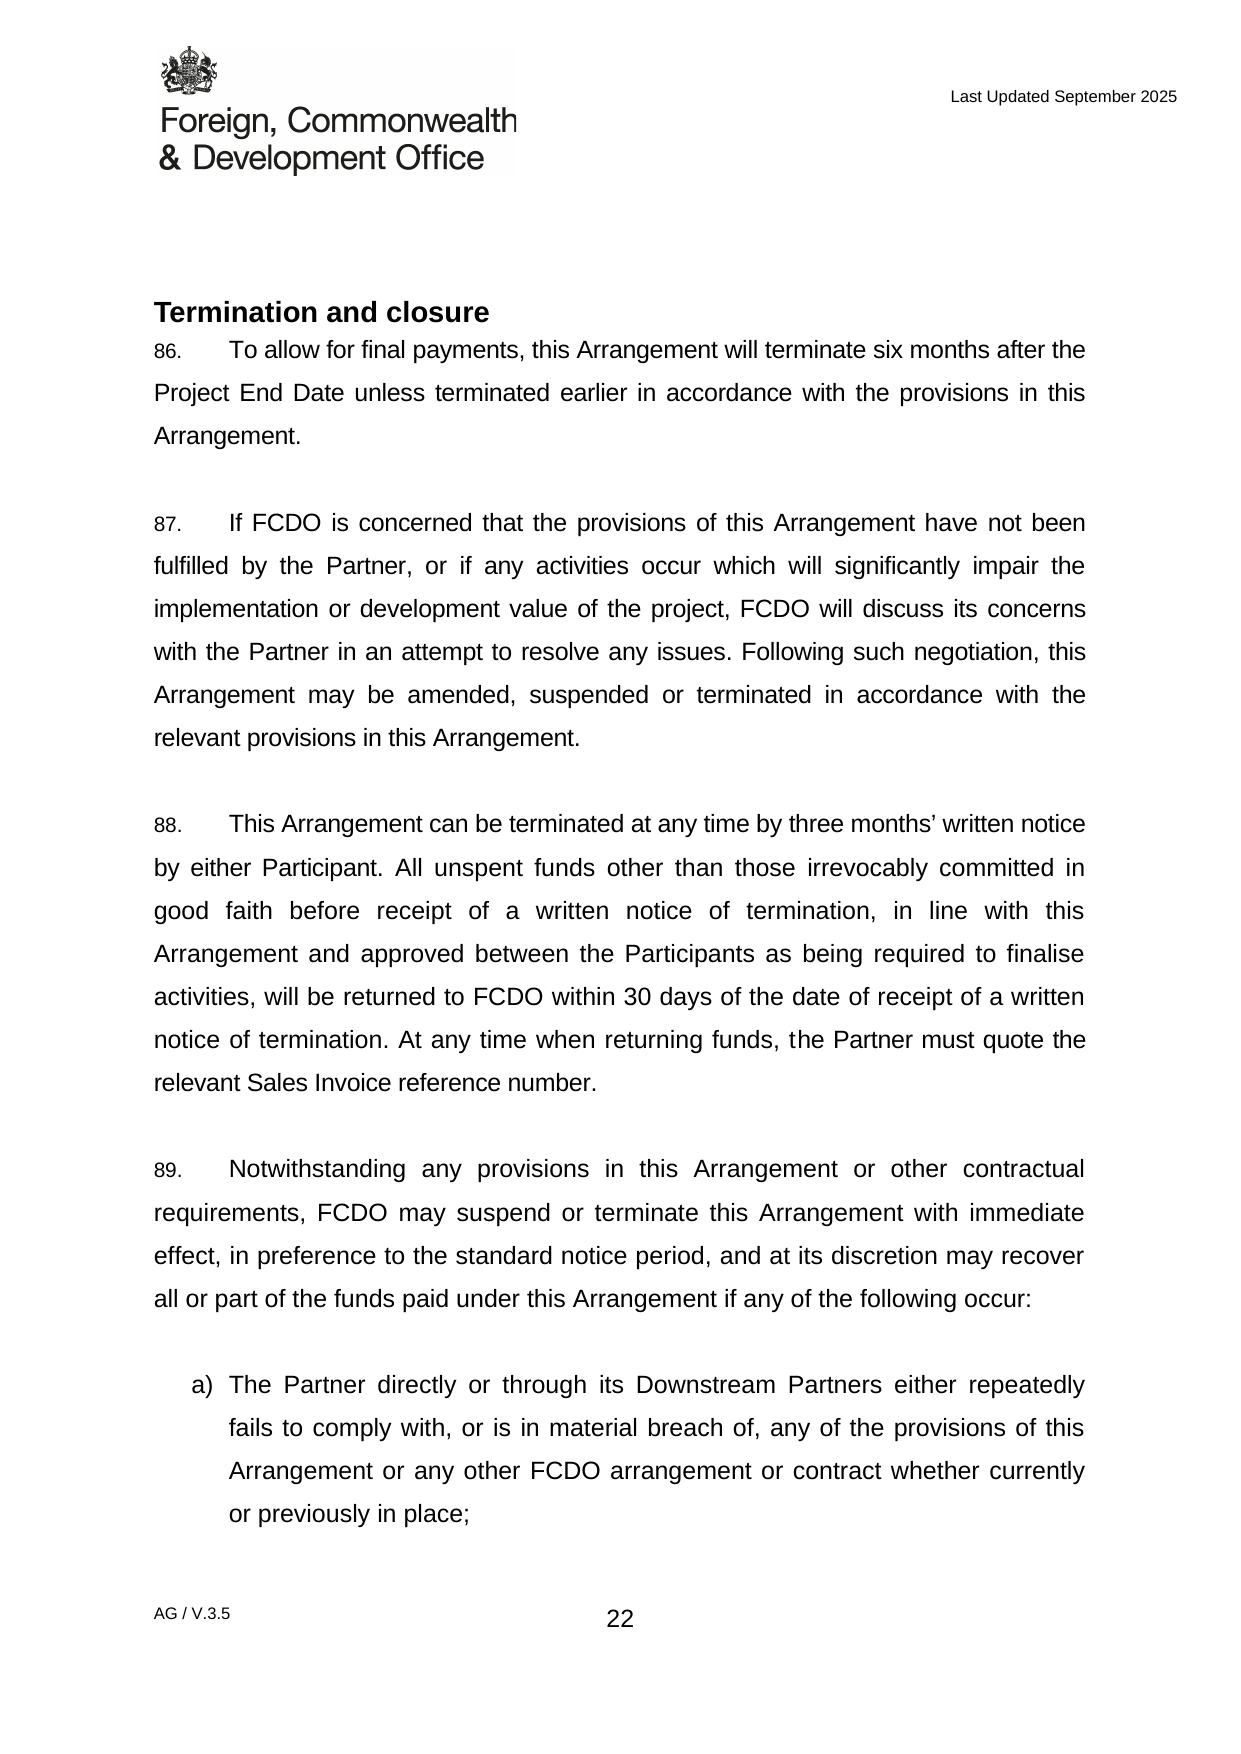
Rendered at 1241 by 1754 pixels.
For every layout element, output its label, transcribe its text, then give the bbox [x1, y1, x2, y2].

subtitle Termination and closure [153, 295, 1087, 329]
list If FCDO is concerned that the provisions of this Arrangement have not been fulfilled by the Partner, or if any activities occur which will significantly impair the implementation or development value of the project, FCDO will discuss its concerns with the Partner in an attempt to resolve any issues. Following such negotiation, this Arrangement may be amended, suspended or terminated in accordance with the relevant provisions in this Arrangement. [153, 508, 1087, 752]
list This Arrangement can be terminated at any time by three months’ written notice by either Participant. All unspent funds other than those irrevocably committed in good faith before receipt of a written notice of termination, in line with this Arrangement and approved between the Participants as being required to finalise activities, will be returned to FCDO within 30 days of the date of receipt of a written notice of termination. At any time when returning funds, the Partner must quote the relevant Sales Invoice reference number. [153, 809, 1087, 1097]
list Notwithstanding any provisions in this Arrangement or other contractual requirements, FCDO may suspend or terminate this Arrangement with immediate effect, in preference to the standard notice period, and at its discretion may recover all or part of the funds paid under this Arrangement if any of the following occur: [153, 1154, 1087, 1313]
list The Partner directly or through its Downstream Partners either repeatedly fails to comply with, or is in material breach of, any of the provisions of this Arrangement or any other FCDO arrangement or contract whether currently or previously in place; [191, 1370, 1087, 1528]
list To allow for final payments, this Arrangement will terminate six months after the Project End Date unless terminated earlier in accordance with the provisions in this Arrangement. [153, 335, 1087, 450]
